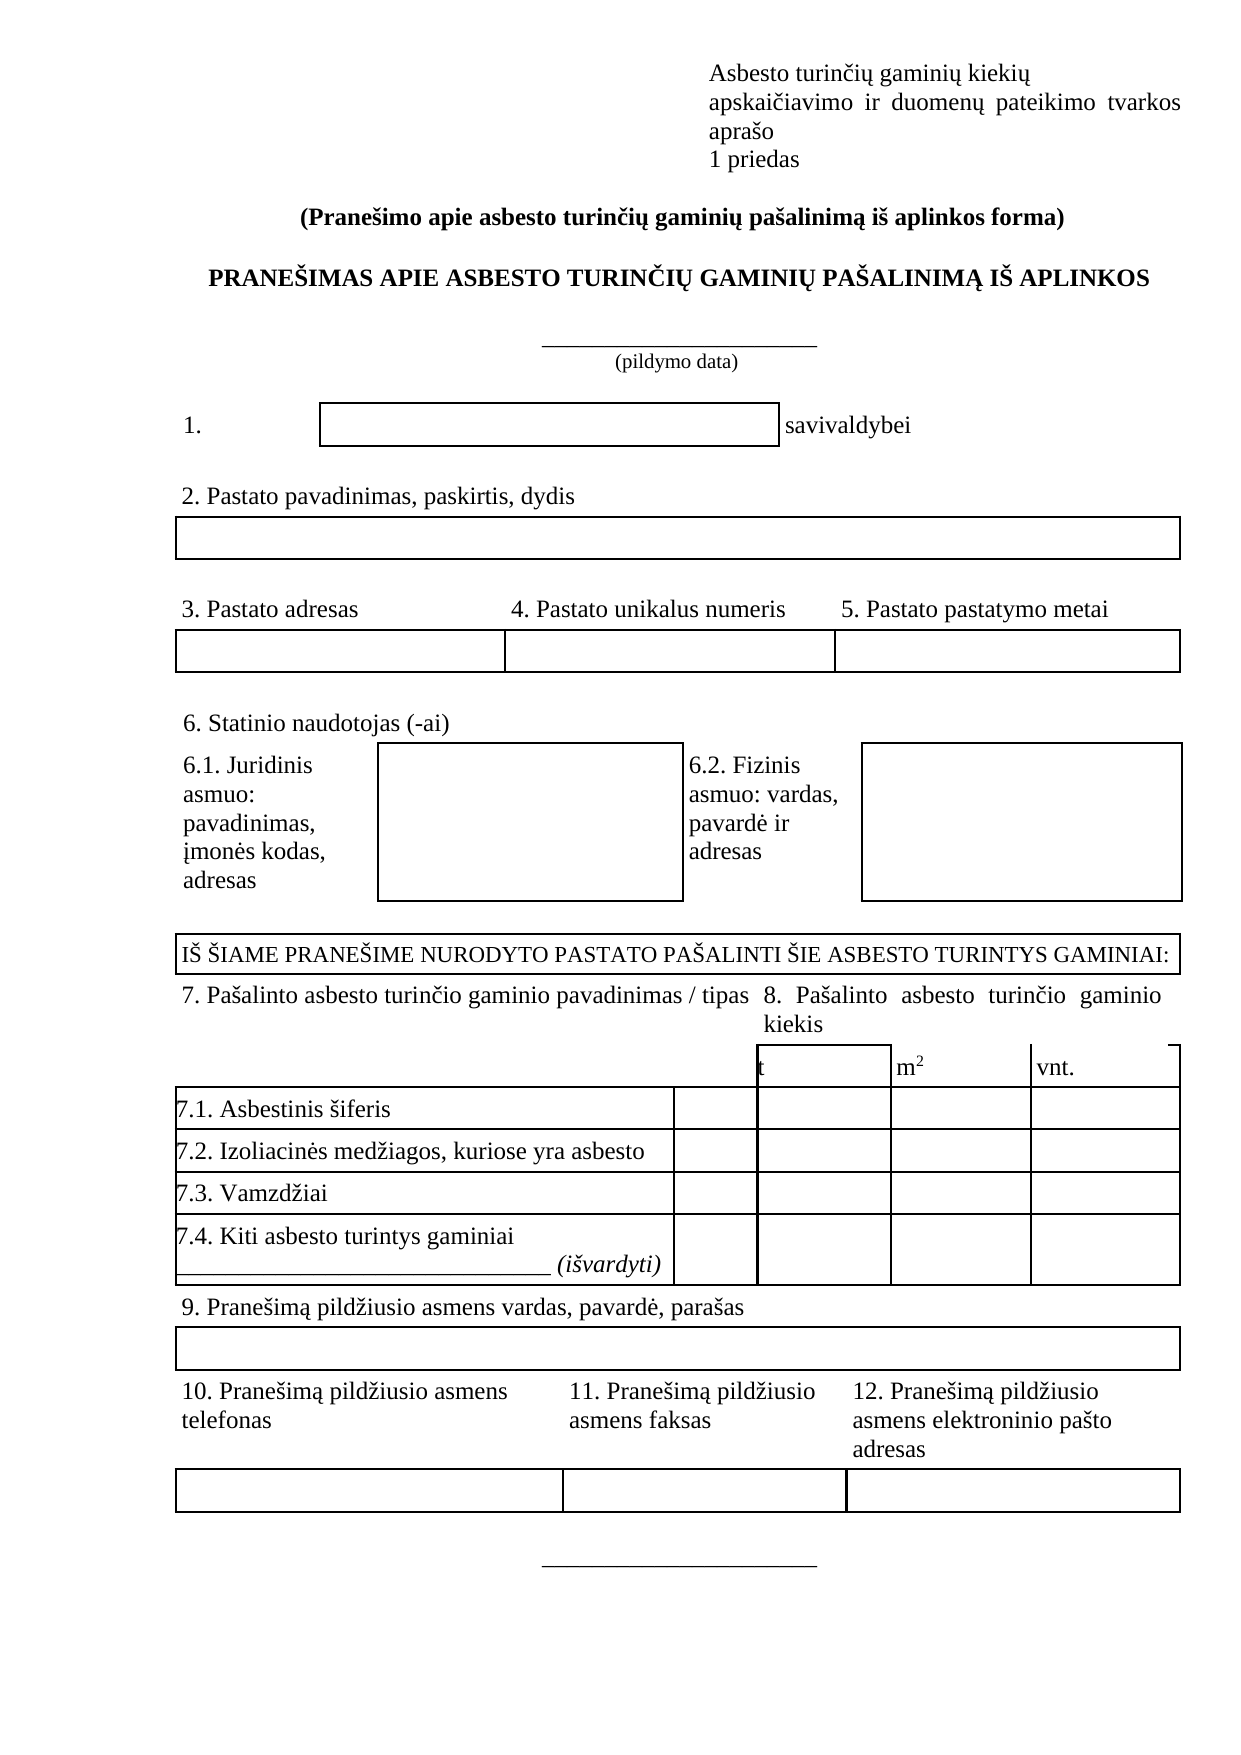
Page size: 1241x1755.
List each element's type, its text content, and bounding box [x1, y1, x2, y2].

table_cell [683, 900, 862, 904]
table_cell [892, 1130, 1030, 1171]
table_cell 10. Pranešimą pildžiusio asmens telefonas [176, 1371, 563, 1468]
table_cell 11. Pranešimą pildžiusio asmens faksas [563, 1371, 846, 1468]
table_header 1. [177, 402, 319, 444]
text (Pranešimo apie asbesto turinčių gaminių pašalinimą iš aplinkos forma) [177, 202, 1181, 231]
table_cell [759, 1130, 890, 1171]
table_cell [759, 1215, 890, 1284]
table_header [1168, 702, 1182, 742]
table_cell 8. Pašalinto asbesto turinčio gaminio kiekis [758, 975, 1168, 1044]
table_cell [177, 1470, 562, 1511]
table_cell [177, 518, 1179, 558]
table_cell [759, 1173, 890, 1213]
table_cell [675, 1130, 756, 1171]
table_cell m2 [892, 1044, 1030, 1086]
table_cell [891, 1513, 1031, 1541]
text ______________________ [177, 1541, 1181, 1570]
table_cell [1032, 1173, 1179, 1213]
table_cell 7.3. Vamzdžiai [177, 1173, 673, 1213]
table_cell [1168, 1371, 1180, 1468]
table_cell [836, 631, 1179, 671]
table_cell [564, 1470, 845, 1511]
text Asbesto turinčių gaminių kiekių [709, 58, 1181, 87]
table_header savivaldybei [780, 402, 1182, 444]
table_cell 12. Pranešimą pildžiusio asmens elektroninio pašto adresas [846, 1371, 1168, 1468]
table_cell [892, 1173, 1030, 1213]
table_cell [177, 631, 504, 671]
table_header 4. Pastato unikalus numeris [505, 589, 835, 629]
table_cell 7.1. Asbestinis šiferis [177, 1088, 673, 1128]
table_cell [1032, 1088, 1179, 1128]
table_cell [177, 1328, 1179, 1368]
text (pildymo data) [177, 349, 1181, 373]
table_cell [675, 1173, 756, 1213]
table_cell [863, 744, 1181, 899]
text 1 priedas [709, 144, 1181, 173]
table_cell 7.2. Izoliacinės medžiagos, kuriose yra asbesto [177, 1130, 673, 1171]
table_cell [1031, 1513, 1168, 1541]
table_cell [1032, 1215, 1179, 1284]
table_cell [176, 1513, 563, 1541]
table_header 5. Pastato pastatymo metai [835, 589, 1166, 629]
table_cell [506, 631, 834, 671]
table_header [321, 404, 778, 444]
table_cell [848, 1470, 1179, 1511]
table_cell [759, 1088, 890, 1128]
table_cell 6.2. Fizinis asmuo: vardas, pavardė ir adresas [684, 742, 861, 899]
table_cell [1032, 1130, 1179, 1171]
table_cell [177, 900, 378, 904]
table_header IŠ ŠIAME PRANEŠIME NURODYTO PASTATO PAŠALINTI ŠIE ASBESTO TURINTYS GAMINIAI: [177, 935, 1179, 973]
table_cell vnt. [1032, 1044, 1179, 1086]
table_cell t [759, 1046, 890, 1086]
table_cell [675, 1215, 756, 1284]
text ______________________ [177, 321, 1181, 349]
table_header [1166, 589, 1180, 629]
table_cell [758, 1513, 846, 1541]
table_cell [1168, 975, 1180, 1044]
table_header 2. Pastato pavadinimas, paskirtis, dydis [176, 475, 1166, 516]
text PRANEŠIMAS APIE ASBESTO TURINČIŲ GAMINIŲ PAŠALINIMĄ IŠ APLINKOS [177, 263, 1181, 292]
table_header 3. Pastato adresas [176, 589, 505, 629]
table_cell [1168, 1286, 1180, 1326]
table_header 6. Statinio naudotojas (-ai) [177, 702, 1167, 742]
table_cell [846, 1513, 891, 1541]
table_cell 7. Pašalinto asbesto turinčio gaminio pavadinimas / tipas [176, 975, 757, 1086]
table_cell [563, 1513, 674, 1541]
table_cell [379, 744, 682, 899]
table_cell [674, 1513, 757, 1541]
table_cell 9. Pranešimą pildžiusio asmens vardas, pavardė, parašas [176, 1286, 1168, 1326]
table_header [1166, 475, 1180, 516]
table_cell [892, 1215, 1030, 1284]
table_cell 7.4. Kiti asbesto turintys gaminiai ______________________________ (išvardyti) [177, 1215, 673, 1284]
table_cell 6.1. Juridinis asmuo: pavadinimas, įmonės kodas, adresas [177, 742, 377, 899]
table_cell [1168, 1513, 1180, 1541]
text apskaičiavimo ir duomenų pateikimo tvarkos aprašo [709, 87, 1181, 144]
table_cell [675, 1088, 756, 1128]
table_cell [892, 1088, 1030, 1128]
